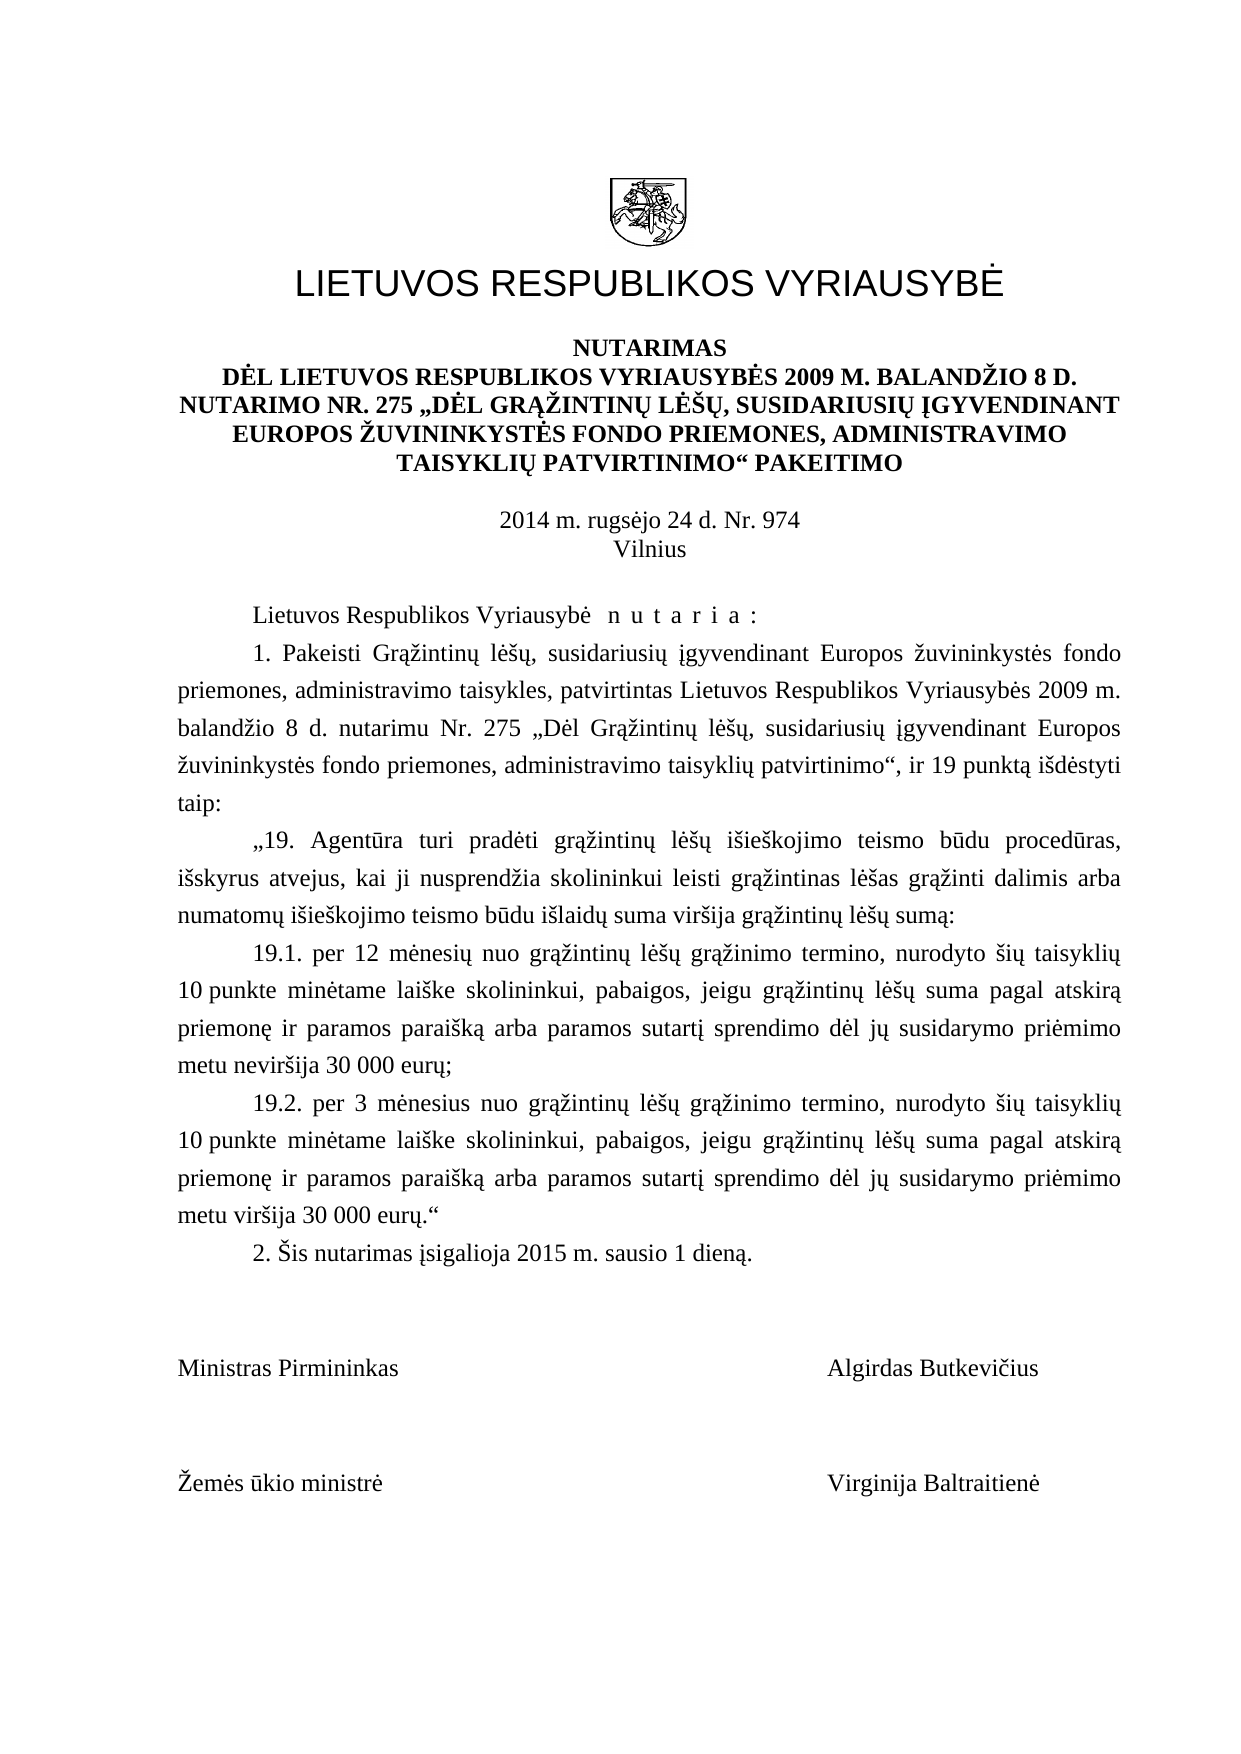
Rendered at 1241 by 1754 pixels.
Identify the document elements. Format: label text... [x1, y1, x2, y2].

text Žemės ūkio ministrė Virginija Baltraitienė [177, 1468, 1122, 1497]
text 2. Šis nutarimas įsigalioja 2015 m. sausio 1 dieną. [177, 1229, 1122, 1267]
text 19.2. per 3 mėnesius nuo grąžintinų lėšų grąžinimo termino, nurodyto šių taisyklių 10 punkte minėtame laiške skolininkui, pabaigos, jeigu grąžintinų lėšų suma pagal atskirą priemonę ir paramos paraišką arba paramos sutartį sprendimo dėl jų susidarymo priėmimo metu viršija 30 000 eurų.“ [177, 1079, 1122, 1229]
text Lietuvos Respublikos Vyriausybė [177, 261, 1122, 304]
text Ministras Pirmininkas Algirdas Butkevičius [177, 1353, 1122, 1382]
text 2014 m. rugsėjo 24 d. Nr. 974 Vilnius [177, 505, 1122, 563]
text 1. Pakeisti Grąžintinų lėšų, susidariusių įgyvendinant Europos žuvininkystės fondo priemones, administravimo taisykles, patvirtintas Lietuvos Respublikos Vyriausybės 2009 m. balandžio 8 d. nutarimu Nr. 275 „Dėl Grąžintinų lėšų, susidariusių įgyvendinant Europos žuvininkystės fondo priemones, administravimo taisyklių patvirtinimo“, ir 19 punktą išdėstyti taip: [177, 629, 1122, 817]
text Dėl LIETUVOS RESPUBLIKOS VYRIAUSYBĖS 2009 M. BALANDŽIO 8 D. NUTARIMO NR. 275 „DĖL GRĄŽINTINŲ LĖŠŲ, SUSIDARIUSIŲ ĮGYVENDINANT EUROPOS ŽUVININKYSTĖS FONDO PRIEMONES, ADMINISTRAVIMO TAISYKLIŲ PATVIRTINIMO“ PAKEITIMO [177, 362, 1122, 477]
text Lietuvos Respublikos Vyriausybė nutaria: [177, 592, 1122, 629]
text nutarimas [177, 333, 1122, 362]
text „19. Agentūra turi pradėti grąžintinų lėšų išieškojimo teismo būdu procedūras, išskyrus atvejus, kai ji nusprendžia skolininkui leisti grąžintinas lėšas grąžinti dalimis arba numatomų išieškojimo teismo būdu išlaidų suma viršija grąžintinų lėšų sumą: [177, 817, 1122, 929]
text 19.1. per 12 mėnesių nuo grąžintinų lėšų grąžinimo termino, nurodyto šių taisyklių 10 punkte minėtame laiške skolininkui, pabaigos, jeigu grąžintinų lėšų suma pagal atskirą priemonę ir paramos paraišką arba paramos sutartį sprendimo dėl jų susidarymo priėmimo metu neviršija 30 000 eurų; [177, 929, 1122, 1079]
